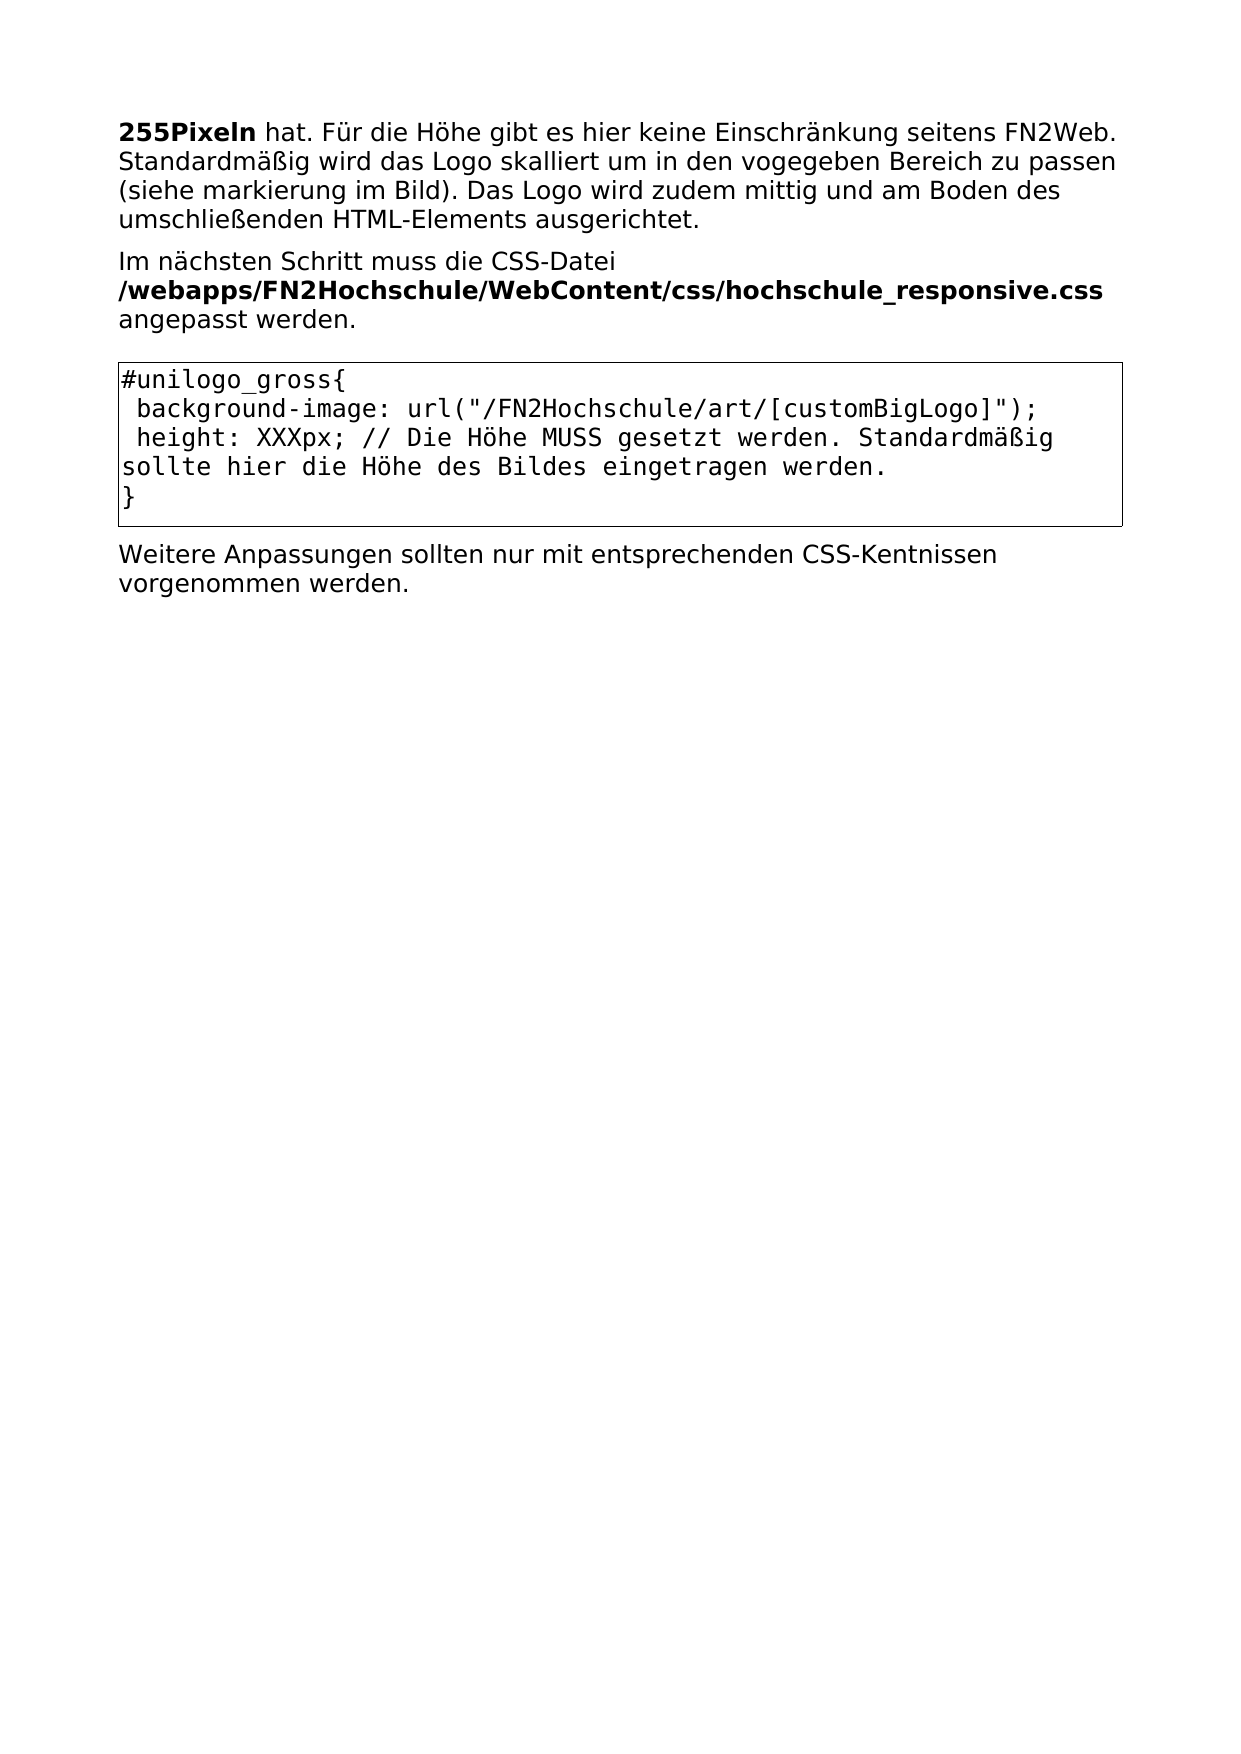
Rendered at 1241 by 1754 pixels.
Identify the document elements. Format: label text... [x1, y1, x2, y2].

text Weitere Anpassungen sollten nur mit entsprechenden CSS-Kentnissen vorgenommen werden. [118, 541, 1122, 599]
table_header #unilogo_gross{ background-image: url("/FN2Hochschule/art/[customBigLogo]"); height: XXXpx; // Die Höhe MUSS gesetzt werden. Standardmäßig sollte hier die Höhe des Bildes eingetragen werden. } [119, 363, 1122, 526]
text Im nächsten Schritt muss die CSS-Datei /webapps/FN2Hochschule/WebContent/css/hochschule_responsive.css angepasst werden. [118, 247, 1122, 335]
text 255Pixeln hat. Für die Höhe gibt es hier keine Einschränkung seitens FN2Web. Standardmäßig wird das Logo skalliert um in den vogegeben Bereich zu passen (siehe markierung im Bild). Das Logo wird zudem mittig und am Boden des umschließenden HTML-Elements ausgerichtet. [118, 118, 1122, 235]
